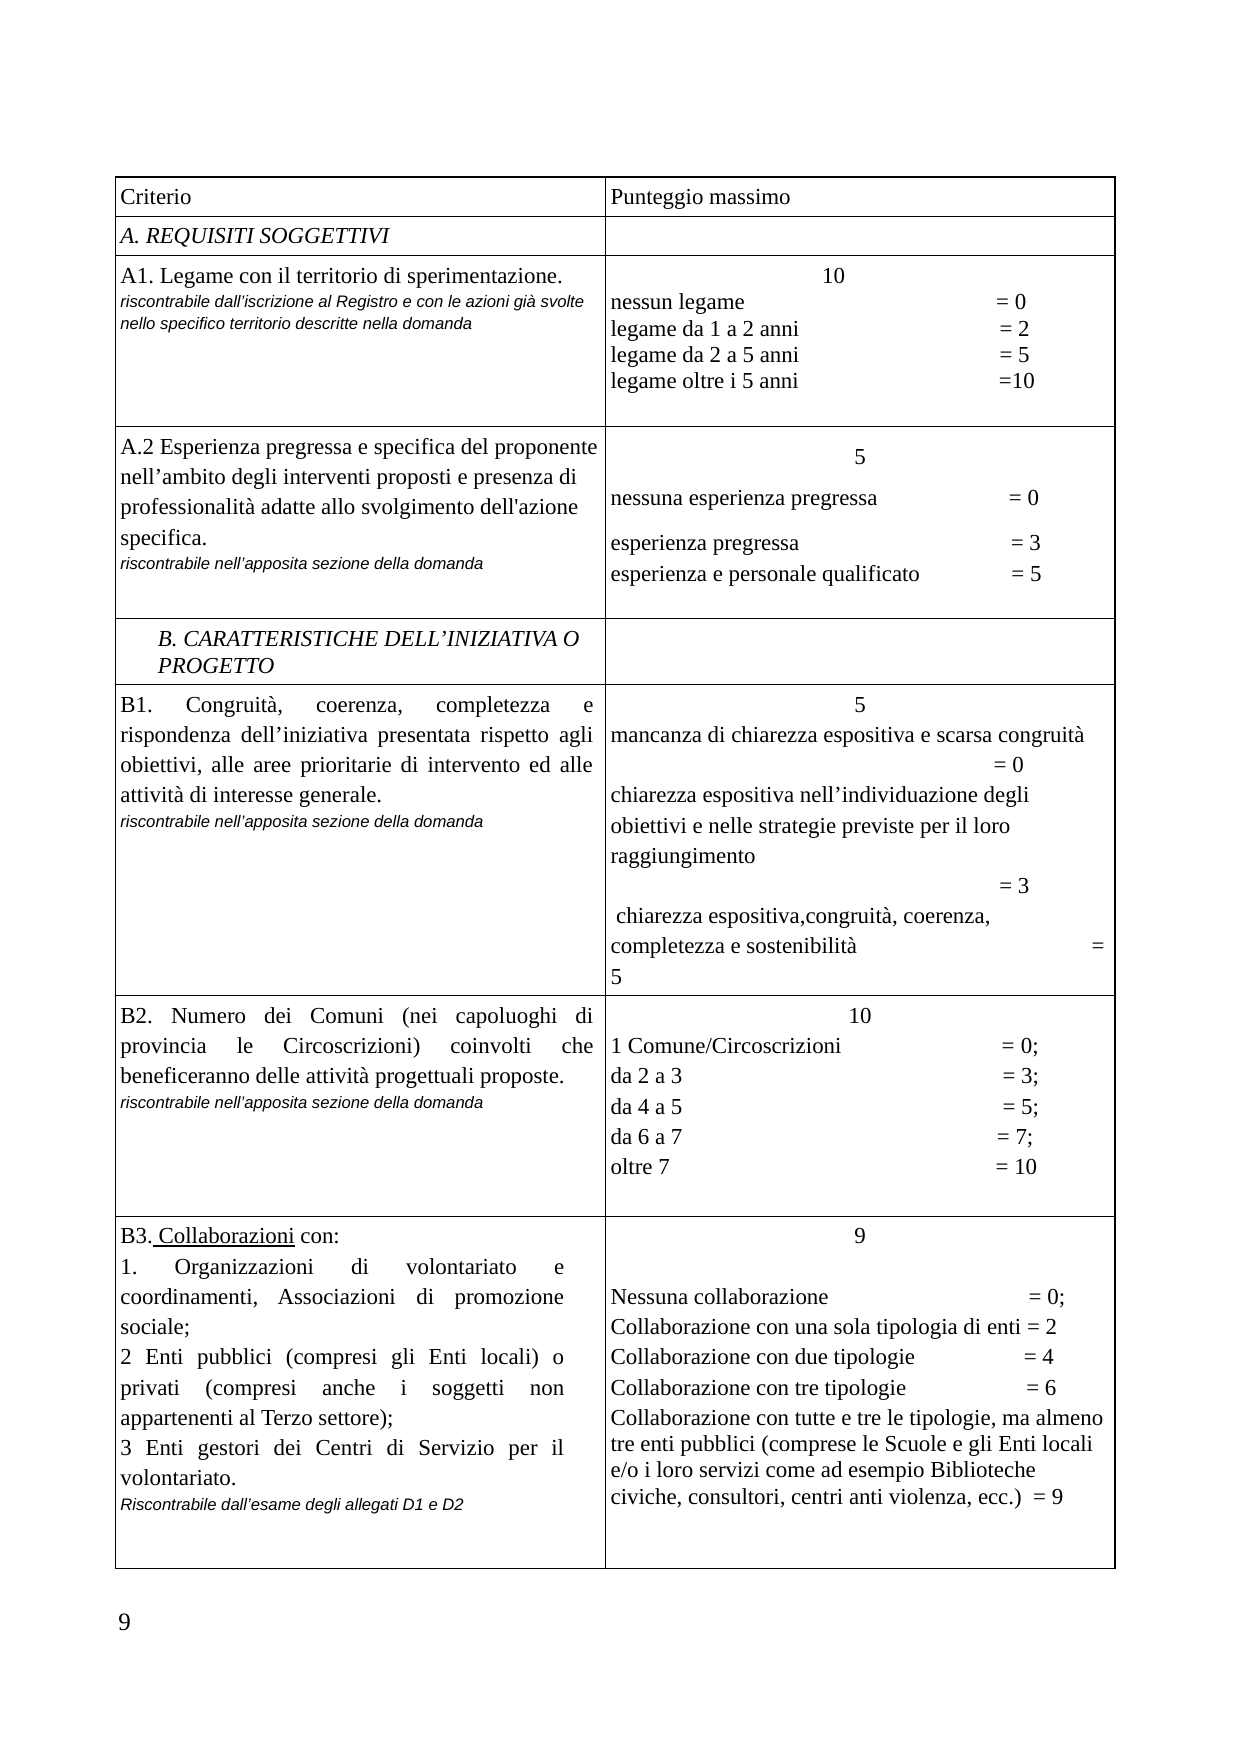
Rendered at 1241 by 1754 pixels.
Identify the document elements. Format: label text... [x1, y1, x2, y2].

table_cell [606, 619, 1114, 684]
table_cell 5 mancanza di chiarezza espositiva e scarsa congruità = 0 chiarezza espositiva nell’individuazione degli obiettivi e nelle strategie previste per il loro raggiungimento = 3 chiarezza espositiva,congruità, coerenza, completezza e sostenibilità = 5 [606, 685, 1114, 995]
table_cell 10 1 Comune/Circoscrizioni = 0; da 2 a 3 = 3; da 4 a 5 = 5; da 6 a 7 = 7; oltre 7 = 10 [606, 996, 1114, 1216]
table_cell B2. Numero dei Comuni (nei capoluoghi di provincia le Circoscrizioni) coinvolti che beneficeranno delle attività progettuali proposte. riscontrabile nell’apposita sezione della domanda [116, 996, 605, 1216]
table_cell B. CARATTERISTICHE DELL’INIZIATIVA O PROGETTO [116, 619, 605, 684]
table_header Punteggio massimo [606, 178, 1114, 216]
table_cell 9 Nessuna collaborazione = 0; Collaborazione con una sola tipologia di enti = 2 Collaborazione con due tipologie = 4 Collaborazione con tre tipologie = 6 Collaborazione con tutte e tre le tipologie, ma almeno tre enti pubblici (comprese le Scuole e gli Enti locali e/o i loro servizi come ad esempio Biblioteche civiche, consultori, centri anti violenza, ecc.) = 9 [606, 1217, 1114, 1568]
table_cell A. REQUISITI SOGGETTIVI [116, 217, 605, 255]
table_cell B1. Congruità, coerenza, completezza e rispondenza dell’iniziativa presentata rispetto agli obiettivi, alle aree prioritarie di intervento ed alle attività di interesse generale. riscontrabile nell’apposita sezione della domanda [116, 685, 605, 995]
table_cell A.2 Esperienza pregressa e specifica del proponente nell’ambito degli interventi proposti e presenza di professionalità adatte allo svolgimento dell'azione specifica. riscontrabile nell’apposita sezione della domanda [116, 427, 605, 618]
table_cell A1. Legame con il territorio di sperimentazione. riscontrabile dall’iscrizione al Registro e con le azioni già svolte nello specifico territorio descritte nella domanda [116, 256, 605, 426]
table_cell B3. Collaborazioni con: 1. Organizzazioni di volontariato e coordinamenti, Associazioni di promozione sociale; 2 Enti pubblici (compresi gli Enti locali) o privati (compresi anche i soggetti non appartenenti al Terzo settore); 3 Enti gestori dei Centri di Servizio per il volontariato. Riscontrabile dall’esame degli allegati D1 e D2 [116, 1217, 605, 1568]
table_cell 10 nessun legame = 0 legame da 1 a 2 anni = 2 legame da 2 a 5 anni = 5 legame oltre i 5 anni =10 [606, 256, 1114, 426]
table_cell [606, 217, 1114, 255]
table_header Criterio [116, 178, 605, 216]
table_cell 5 nessuna esperienza pregressa = 0 esperienza pregressa = 3 esperienza e personale qualificato = 5 [606, 427, 1114, 618]
